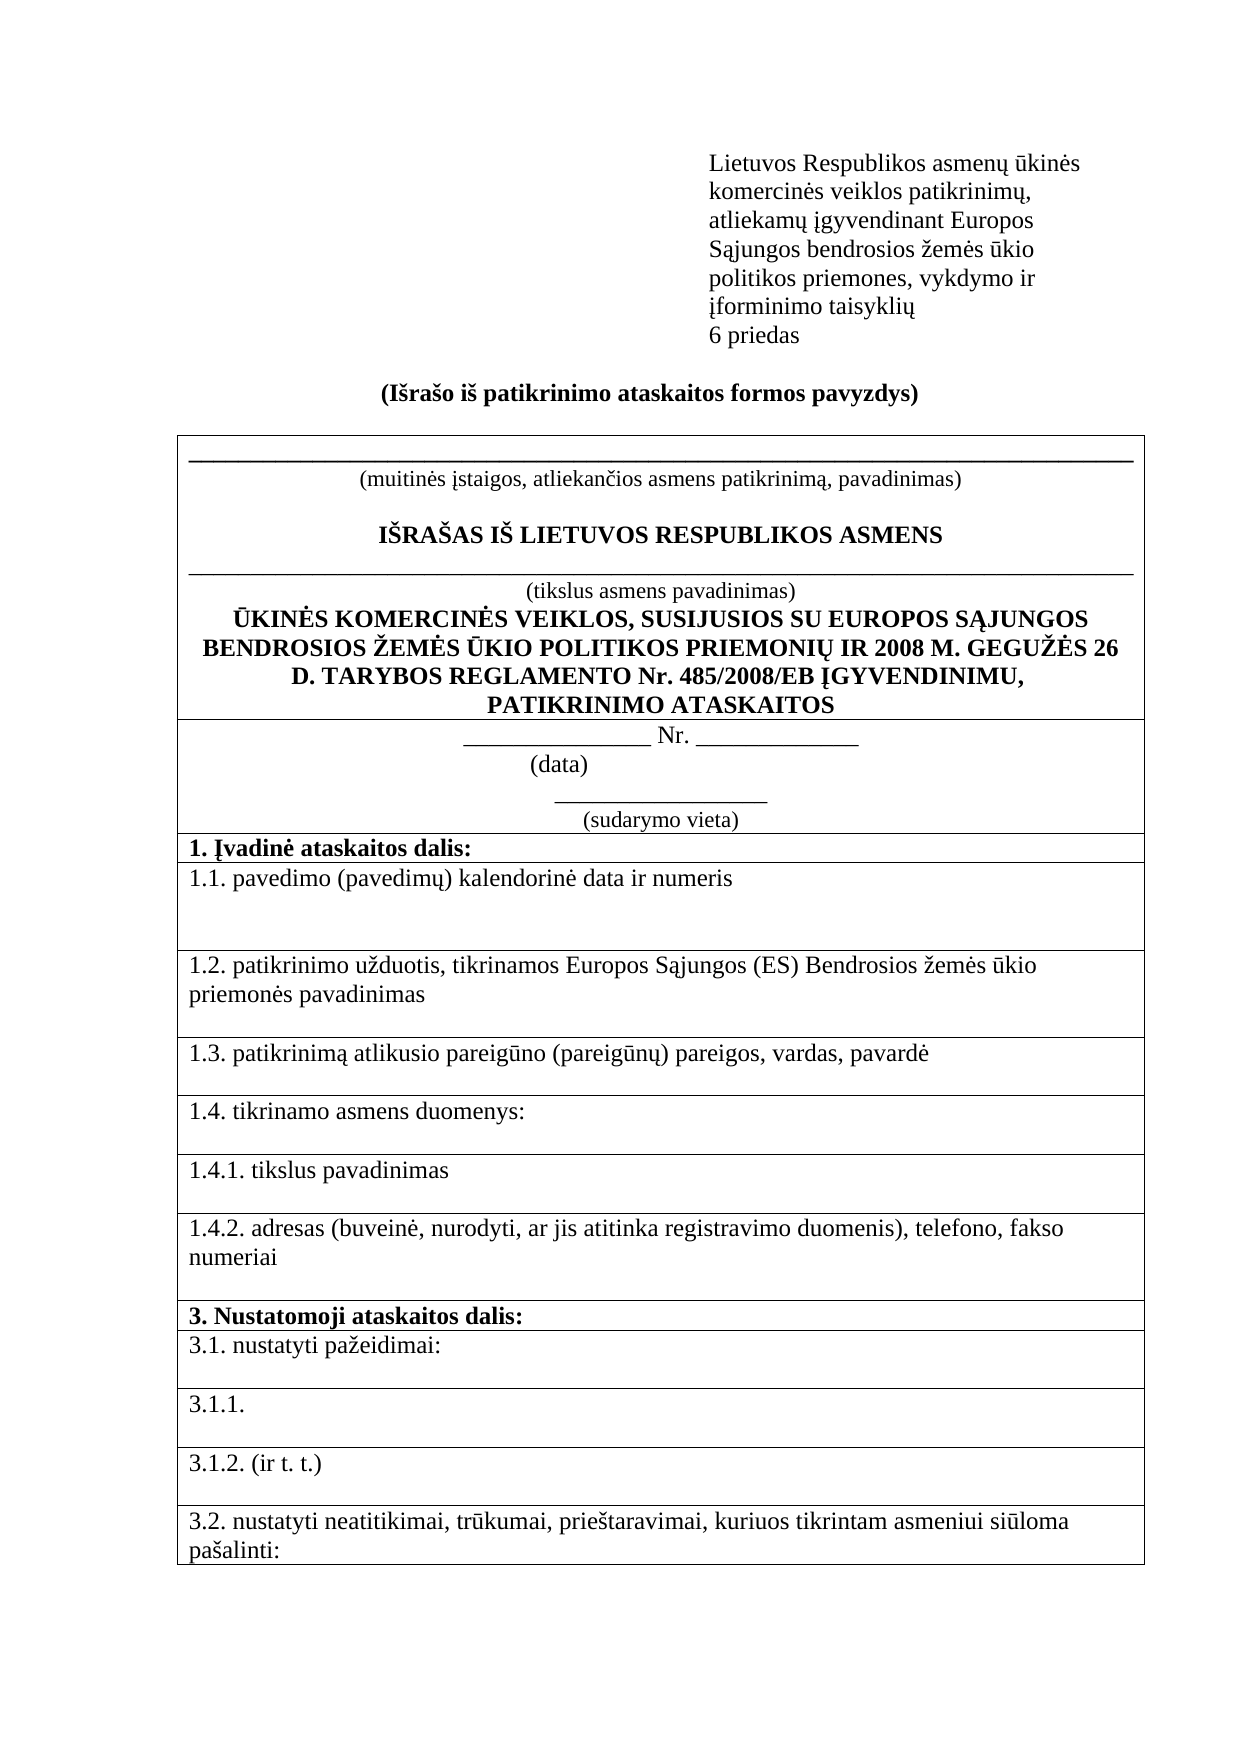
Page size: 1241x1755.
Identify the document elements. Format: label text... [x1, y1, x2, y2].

table_cell _______________ Nr. _____________ (data) _________________ (sudarymo vieta) [178, 720, 1144, 832]
table_cell 1.1. pavedimo (pavedimų) kalendorinė data ir numeris [178, 863, 1144, 949]
table_cell 3.1. nustatyti pažeidimai: [178, 1331, 1144, 1388]
table_cell 1.2. patikrinimo užduotis, tikrinamos Europos Sąjungos (ES) Bendrosios žemės ūkio priemonės pavadinimas [178, 951, 1144, 1037]
table_cell 1.4.2. adresas (buveinė, nurodyti, ar jis atitinka registravimo duomenis), telefono, fakso numeriai [178, 1214, 1144, 1300]
text komercinės veiklos patikrinimų, [177, 176, 1122, 205]
table_cell 1.4. tikrinamo asmens duomenys: [178, 1096, 1144, 1154]
text atliekamų įgyvendinant Europos [177, 205, 1122, 234]
text įforminimo taisyklių [177, 291, 1122, 320]
text politikos priemones, vykdymo ir [177, 263, 1122, 291]
table_cell 1.3. patikrinimą atlikusio pareigūno (pareigūnų) pareigos, vardas, pavardė [178, 1038, 1144, 1095]
table_cell 3.1.1. [178, 1389, 1144, 1447]
table_cell 3. Nustatomoji ataskaitos dalis: [178, 1301, 1144, 1329]
text Lietuvos Respublikos asmenų ūkinės [709, 148, 1122, 176]
text (Išrašo iš patikrinimo ataskaitos formos pavyzdys) [177, 378, 1122, 406]
table_cell 3.2. nustatyti neatitikimai, trūkumai, prieštaravimai, kuriuos tikrintam asmeniui siūloma pašalinti: [178, 1506, 1144, 1564]
text 6 priedas [177, 320, 1122, 349]
table_cell 3.1.2. (ir t. t.) [178, 1448, 1144, 1505]
table_cell 1. Įvadinė ataskaitos dalis: [178, 834, 1144, 862]
table_cell 1.4.1. tikslus pavadinimas [178, 1155, 1144, 1212]
text Sąjungos bendrosios žemės ūkio [177, 234, 1122, 263]
table_header _ (muitinės įstaigos, atliekančios asmens patikrinimą, pavadinimas) IŠRAŠAS IŠ LIETUVOS RESPUBLIKOS ASMENS _ (tikslus asmens pavadinimas) ŪKINĖS KOMERCINĖS VEIKLOS, SUSIJUSIOS SU EUROPOS SĄJUNGOS BENDROSIOS ŽEMĖS ŪKIO POLITIKOS PRIEMONIŲ IR 2008 M. GEGUŽĖS 26 D. TARYBOS REGLAMENTO Nr. 485/2008/EB ĮGYVENDINIMU, PATIKRINIMO ATASKAITOS [178, 436, 1144, 719]
